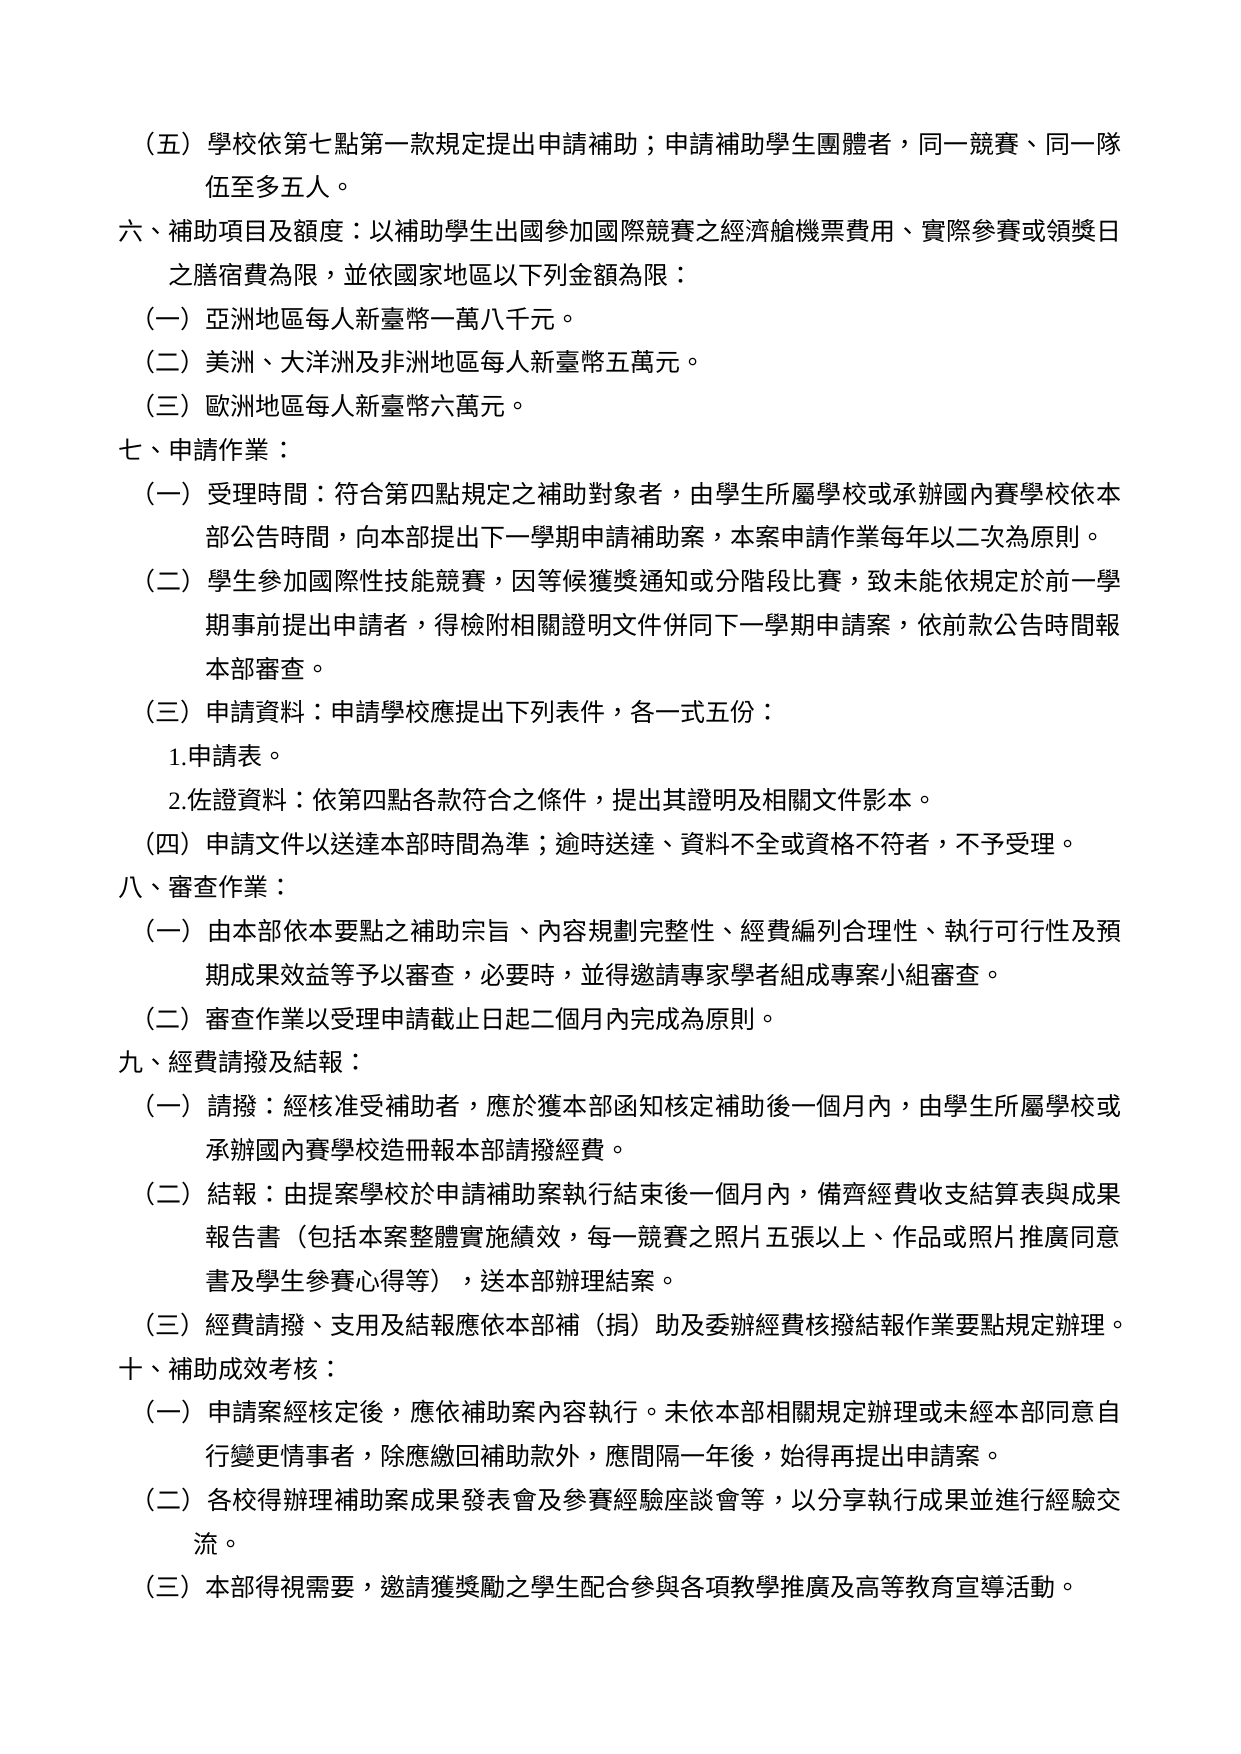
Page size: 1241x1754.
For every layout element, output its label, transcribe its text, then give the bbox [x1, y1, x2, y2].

text （一）申請案經核定後，應依補助案內容執行。未依本部相關規定辦理或未經本部同意自行變更情事者，除應繳回補助款外，應間隔一年後，始得再提出申請案。 [131, 1387, 1122, 1474]
text （一）由本部依本要點之補助宗旨、內容規劃完整性、經費編列合理性、執行可行性及預期成果效益等予以審查，必要時，並得邀請專家學者組成專案小組審查。 [131, 906, 1122, 993]
text （二）學生參加國際性技能競賽，因等候獲獎通知或分階段比賽，致未能依規定於前一學期事前提出申請者，得檢附相關證明文件併同下一學期申請案，依前款公告時間報本部審查。 [131, 556, 1122, 687]
text （一）受理時間：符合第四點規定之補助對象者，由學生所屬學校或承辦國內賽學校依本部公告時間，向本部提出下一學期申請補助案，本案申請作業每年以二次為原則。 [131, 468, 1122, 556]
text 2.佐證資料：依第四點各款符合之條件，提出其證明及相關文件影本。 [156, 774, 1122, 818]
text 七、申請作業： [118, 424, 1122, 468]
text 九、經費請撥及結報： [118, 1037, 1122, 1081]
text 1.申請表。 [118, 731, 1122, 774]
text （三）歐洲地區每人新臺幣六萬元。 [131, 381, 1122, 424]
text 八、審查作業： [118, 862, 1122, 906]
text （一）亞洲地區每人新臺幣一萬八千元。 [131, 293, 1122, 337]
text （二）結報：由提案學校於申請補助案執行結束後一個月內，備齊經費收支結算表與成果報告書（包括本案整體實施績效，每一競賽之照片五張以上、作品或照片推廣同意書及學生參賽心得等），送本部辦理結案。 [131, 1168, 1122, 1299]
text （二）各校得辦理補助案成果發表會及參賽經驗座談會等，以分享執行成果並進行經驗交流。 [131, 1474, 1122, 1562]
text （三）本部得視需要，邀請獲獎勵之學生配合參與各項教學推廣及高等教育宣導活動。 [118, 1562, 1122, 1606]
text （一）請撥：經核准受補助者，應於獲本部函知核定補助後一個月內，由學生所屬學校或承辦國內賽學校造冊報本部請撥經費。 [131, 1081, 1122, 1168]
text （五）學校依第七點第一款規定提出申請補助；申請補助學生團體者，同一競賽、同一隊伍至多五人。 [131, 118, 1122, 206]
text 六、補助項目及額度：以補助學生出國參加國際競賽之經濟艙機票費用、實際參賽或領獎日之膳宿費為限，並依國家地區以下列金額為限： [118, 206, 1122, 293]
text 十、補助成效考核： [118, 1343, 1122, 1387]
text （二）美洲、大洋洲及非洲地區每人新臺幣五萬元。 [131, 337, 1122, 381]
text （三）申請資料：申請學校應提出下列表件，各一式五份： [131, 687, 1122, 731]
text （三）經費請撥、支用及結報應依本部補（捐）助及委辦經費核撥結報作業要點規定辦理。 [118, 1299, 1122, 1343]
text （二）審查作業以受理申請截止日起二個月內完成為原則。 [118, 993, 1122, 1037]
text （四）申請文件以送達本部時間為準；逾時送達、資料不全或資格不符者，不予受理。 [118, 818, 1122, 862]
